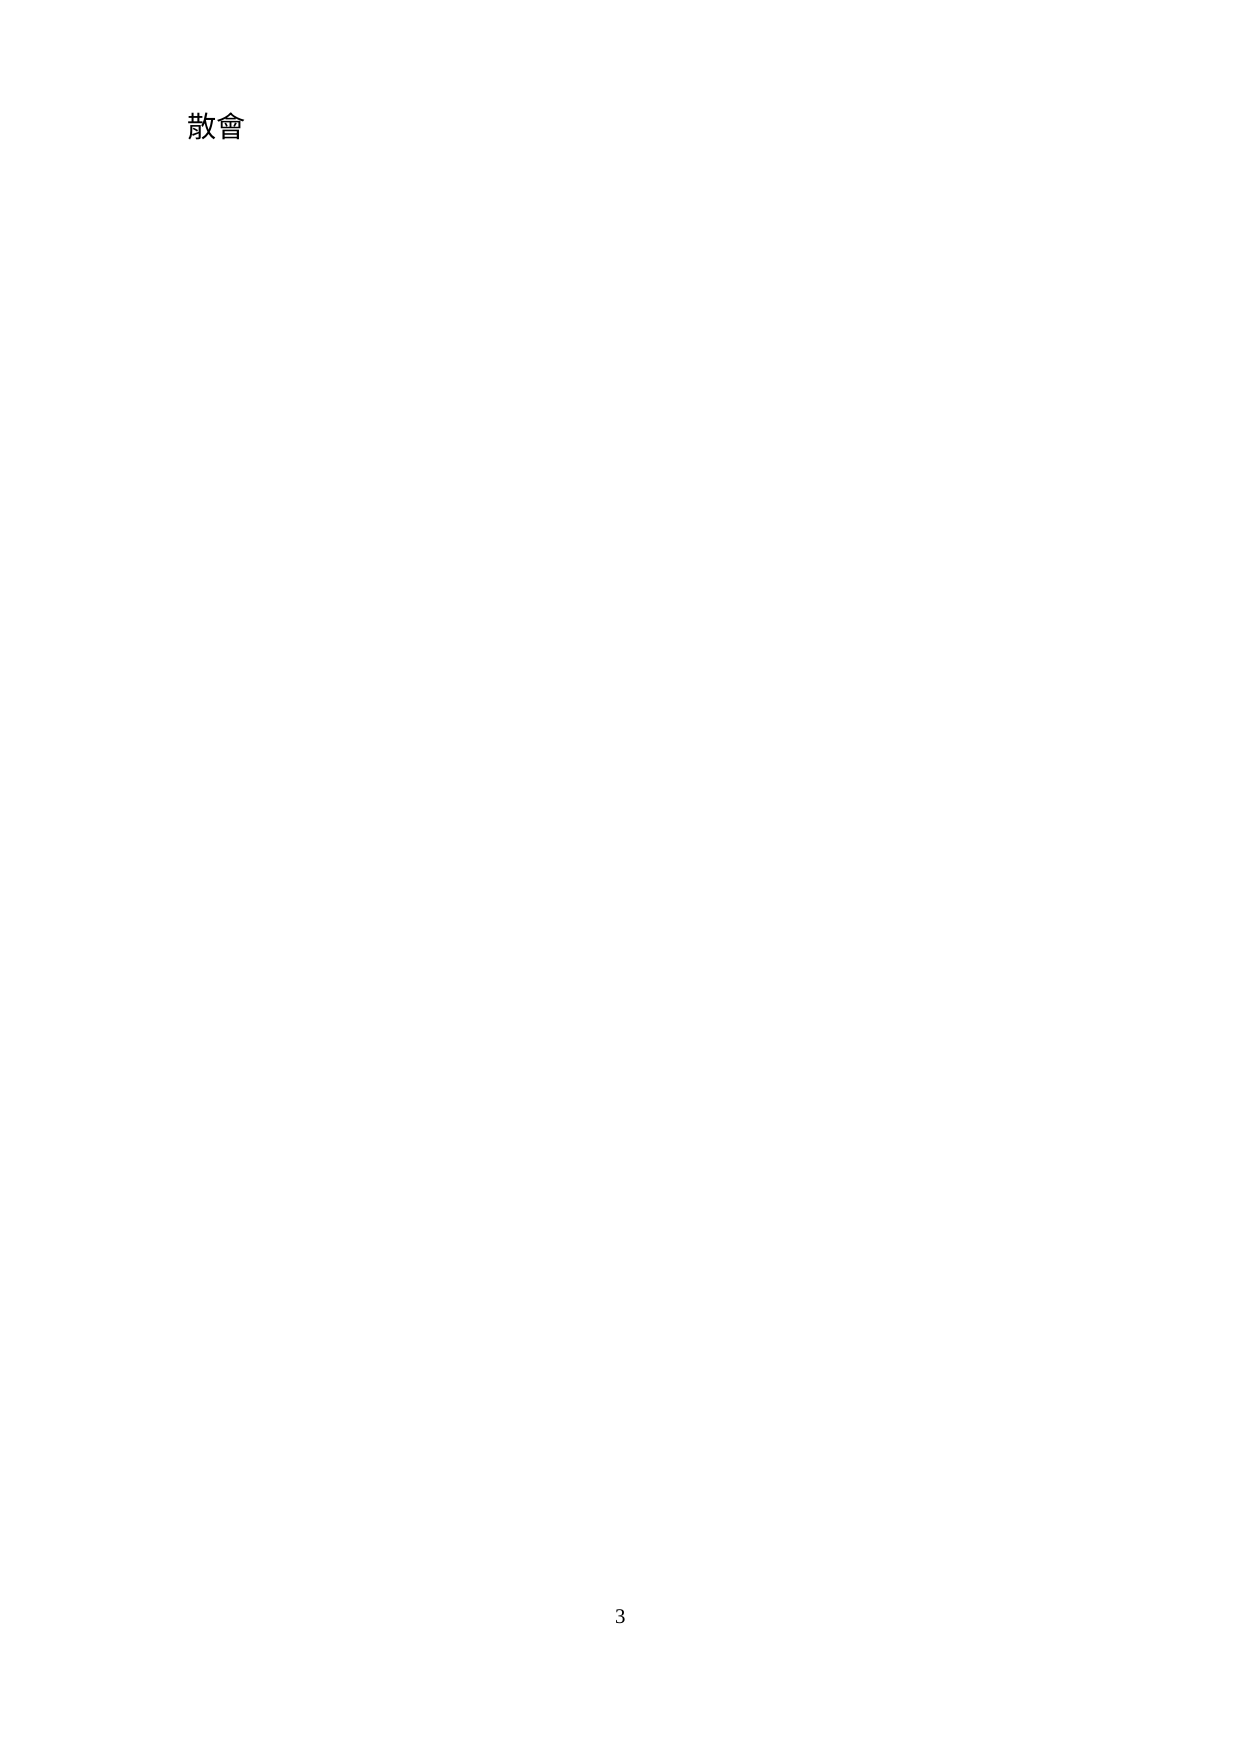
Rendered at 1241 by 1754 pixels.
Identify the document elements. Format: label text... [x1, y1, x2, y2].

text 散會 [187, 96, 1053, 148]
